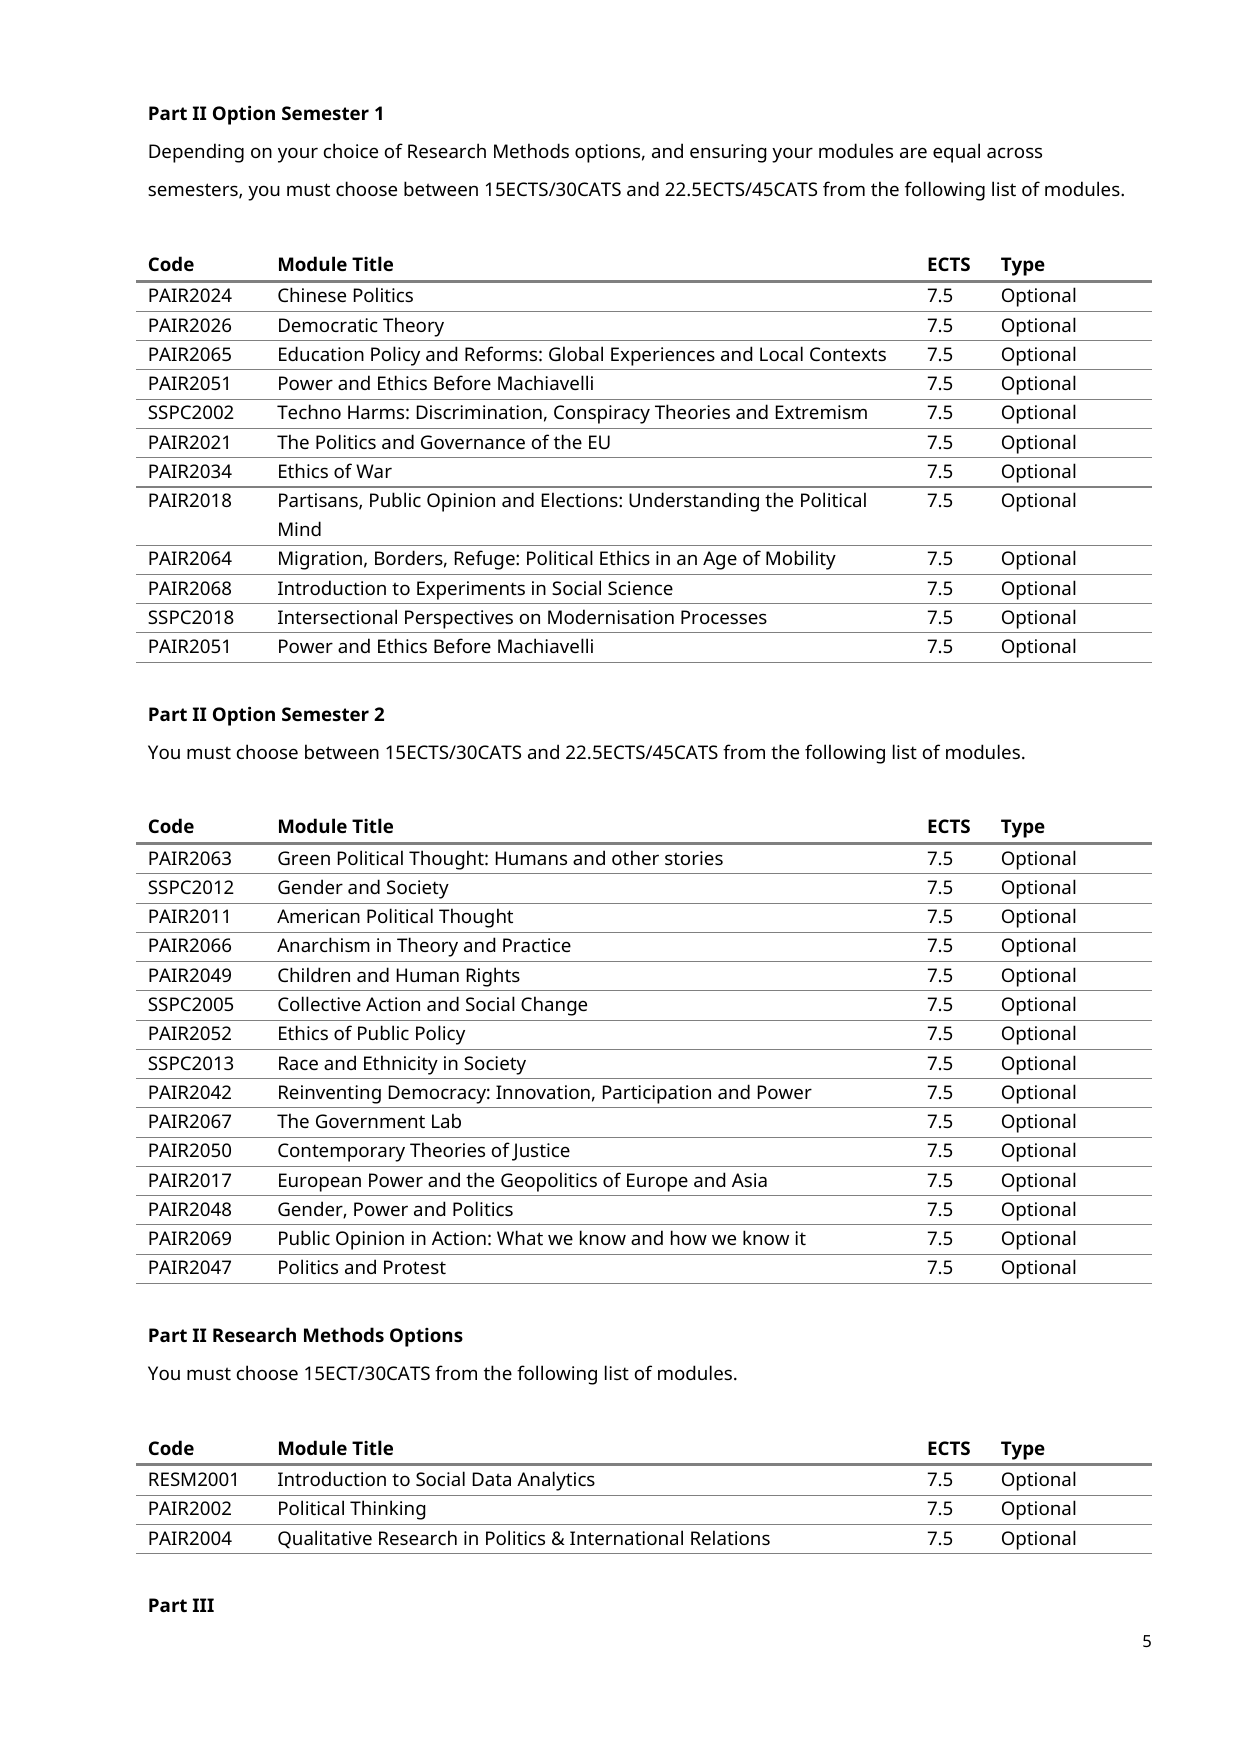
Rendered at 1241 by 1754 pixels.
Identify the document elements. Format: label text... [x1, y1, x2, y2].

table_cell Collective Action and Social Change [266, 991, 916, 1019]
table_cell PAIR2065 [136, 341, 266, 369]
table_cell The Government Lab [266, 1108, 916, 1137]
table_cell 7.5 [916, 991, 989, 1019]
table_cell Optional [989, 575, 1152, 603]
table_cell PAIR2042 [136, 1079, 266, 1107]
table_cell Module Title [266, 251, 916, 279]
table_cell Part II Option Semester 2 You must choose between 15ECTS/30CATS and 22.5ECTS/45CATS from the following list of modules. [136, 663, 1152, 813]
table_cell Race and Ethnicity in Society [266, 1050, 916, 1078]
table_cell Module Title [266, 1435, 916, 1463]
table_cell Power and Ethics Before Machiavelli [266, 633, 916, 662]
table_cell Techno Harms: Discrimination, Conspiracy Theories and Extremism [266, 400, 916, 428]
table_cell 7.5 [916, 604, 989, 632]
table_cell Optional [989, 1466, 1152, 1494]
table_cell Optional [989, 1138, 1152, 1166]
table_cell Green Political Thought: Humans and other stories [266, 845, 916, 873]
table_cell Optional [989, 1108, 1152, 1137]
table_cell RESM2001 [136, 1466, 266, 1494]
table_cell Module Title [266, 814, 916, 842]
table_cell PAIR2063 [136, 845, 266, 873]
table_cell Optional [989, 1255, 1152, 1283]
table_cell Optional [989, 1167, 1152, 1195]
table_cell 7.5 [916, 1466, 989, 1494]
table_cell 7.5 [916, 1021, 989, 1049]
table_cell Optional [989, 933, 1152, 961]
table_cell Optional [989, 991, 1152, 1019]
table_cell Optional [989, 1050, 1152, 1078]
table_cell SSPC2012 [136, 874, 266, 902]
table_cell Part II Research Methods Options You must choose 15ECT/30CATS from the following list of modules. [136, 1284, 1152, 1435]
table_cell Code [136, 251, 266, 279]
table_cell ECTS [916, 814, 989, 842]
table_cell 7.5 [916, 1167, 989, 1195]
table_cell Introduction to Experiments in Social Science [266, 575, 916, 603]
table_cell 7.5 [916, 1225, 989, 1254]
table_cell Optional [989, 1225, 1152, 1254]
table_cell Optional [989, 458, 1152, 486]
table_cell Type [989, 1435, 1152, 1463]
table_cell Introduction to Social Data Analytics [266, 1466, 916, 1494]
table_cell Part III [136, 1554, 1152, 1628]
table_cell 7.5 [916, 400, 989, 428]
table_cell PAIR2018 [136, 488, 266, 544]
table_cell The Politics and Governance of the EU [266, 429, 916, 457]
table_cell PAIR2048 [136, 1196, 266, 1224]
table_cell European Power and the Geopolitics of Europe and Asia [266, 1167, 916, 1195]
table_cell PAIR2004 [136, 1525, 266, 1553]
table_cell 7.5 [916, 1108, 989, 1137]
table_cell PAIR2026 [136, 312, 266, 340]
table_cell Migration, Borders, Refuge: Political Ethics in an Age of Mobility [266, 546, 916, 574]
table_cell Optional [989, 341, 1152, 369]
table_cell Optional [989, 429, 1152, 457]
table_cell PAIR2067 [136, 1108, 266, 1137]
table_cell PAIR2051 [136, 370, 266, 399]
table_cell PAIR2069 [136, 1225, 266, 1254]
table_cell 7.5 [916, 575, 989, 603]
table_cell Type [989, 814, 1152, 842]
table_cell Optional [989, 370, 1152, 399]
table_cell Optional [989, 1525, 1152, 1553]
table_cell 7.5 [916, 488, 989, 544]
table_cell Reinventing Democracy: Innovation, Participation and Power [266, 1079, 916, 1107]
table_cell PAIR2068 [136, 575, 266, 603]
table_cell Partisans, Public Opinion and Elections: Understanding the Political Mind [266, 488, 916, 544]
table_cell 7.5 [916, 962, 989, 990]
table_cell 7.5 [916, 546, 989, 574]
table_cell Optional [989, 488, 1152, 544]
table_cell Optional [989, 874, 1152, 902]
table_cell PAIR2021 [136, 429, 266, 457]
table_cell Optional [989, 604, 1152, 632]
table_cell Power and Ethics Before Machiavelli [266, 370, 916, 399]
table_cell 7.5 [916, 904, 989, 932]
table_cell Optional [989, 400, 1152, 428]
table_cell Politics and Protest [266, 1255, 916, 1283]
table_cell Optional [989, 962, 1152, 990]
table_cell 7.5 [916, 1050, 989, 1078]
table_cell 7.5 [916, 312, 989, 340]
table_cell Political Thinking [266, 1496, 916, 1524]
table_cell Optional [989, 283, 1152, 311]
table_cell SSPC2002 [136, 400, 266, 428]
table_cell Chinese Politics [266, 283, 916, 311]
table_cell Optional [989, 845, 1152, 873]
table_cell PAIR2002 [136, 1496, 266, 1524]
table_cell PAIR2011 [136, 904, 266, 932]
table_cell Intersectional Perspectives on Modernisation Processes [266, 604, 916, 632]
table_cell Public Opinion in Action: What we know and how we know it [266, 1225, 916, 1254]
table_cell Gender and Society [266, 874, 916, 902]
table_cell Ethics of War [266, 458, 916, 486]
table_cell PAIR2049 [136, 962, 266, 990]
table_cell 7.5 [916, 341, 989, 369]
table_cell American Political Thought [266, 904, 916, 932]
table_cell PAIR2034 [136, 458, 266, 486]
table_cell 7.5 [916, 874, 989, 902]
table_cell PAIR2017 [136, 1167, 266, 1195]
table_cell Optional [989, 1079, 1152, 1107]
table_cell Optional [989, 312, 1152, 340]
table_cell 7.5 [916, 1255, 989, 1283]
table_cell SSPC2018 [136, 604, 266, 632]
table_cell Type [989, 251, 1152, 279]
table_cell Optional [989, 1021, 1152, 1049]
table_cell 7.5 [916, 933, 989, 961]
table_cell Optional [989, 1496, 1152, 1524]
table_cell Anarchism in Theory and Practice [266, 933, 916, 961]
table_cell Democratic Theory [266, 312, 916, 340]
table_cell 7.5 [916, 370, 989, 399]
table_cell Ethics of Public Policy [266, 1021, 916, 1049]
table_cell 7.5 [916, 633, 989, 662]
table_cell 7.5 [916, 429, 989, 457]
table_cell PAIR2052 [136, 1021, 266, 1049]
table_cell Code [136, 814, 266, 842]
table_cell Optional [989, 904, 1152, 932]
table_cell SSPC2005 [136, 991, 266, 1019]
table_cell Gender, Power and Politics [266, 1196, 916, 1224]
table_cell ECTS [916, 251, 989, 279]
table_cell 7.5 [916, 845, 989, 873]
table_cell PAIR2066 [136, 933, 266, 961]
table_cell 7.5 [916, 458, 989, 486]
table_cell PAIR2050 [136, 1138, 266, 1166]
table_cell PAIR2051 [136, 633, 266, 662]
table_cell Optional [989, 1196, 1152, 1224]
table_cell Code [136, 1435, 266, 1463]
table_cell SSPC2013 [136, 1050, 266, 1078]
table_cell Optional [989, 546, 1152, 574]
table_cell 7.5 [916, 1525, 989, 1553]
table_cell PAIR2024 [136, 283, 266, 311]
table_cell Contemporary Theories of Justice [266, 1138, 916, 1166]
table_cell 7.5 [916, 1079, 989, 1107]
table_cell Qualitative Research in Politics & International Relations [266, 1525, 916, 1553]
table_cell PAIR2047 [136, 1255, 266, 1283]
table_cell Optional [989, 633, 1152, 662]
table_cell Children and Human Rights [266, 962, 916, 990]
table_cell Part II Option Semester 1 Depending on your choice of Research Methods options, and ensuring your modules are equal across semesters, you must choose between 15ECTS/30CATS and 22.5ECTS/45CATS from the following list of modules. [136, 99, 1152, 251]
table_cell 7.5 [916, 283, 989, 311]
table_cell Education Policy and Reforms: Global Experiences and Local Contexts [266, 341, 916, 369]
table_cell ECTS [916, 1435, 989, 1463]
table_cell 7.5 [916, 1496, 989, 1524]
table_cell 7.5 [916, 1196, 989, 1224]
table_cell 7.5 [916, 1138, 989, 1166]
table_cell PAIR2064 [136, 546, 266, 574]
